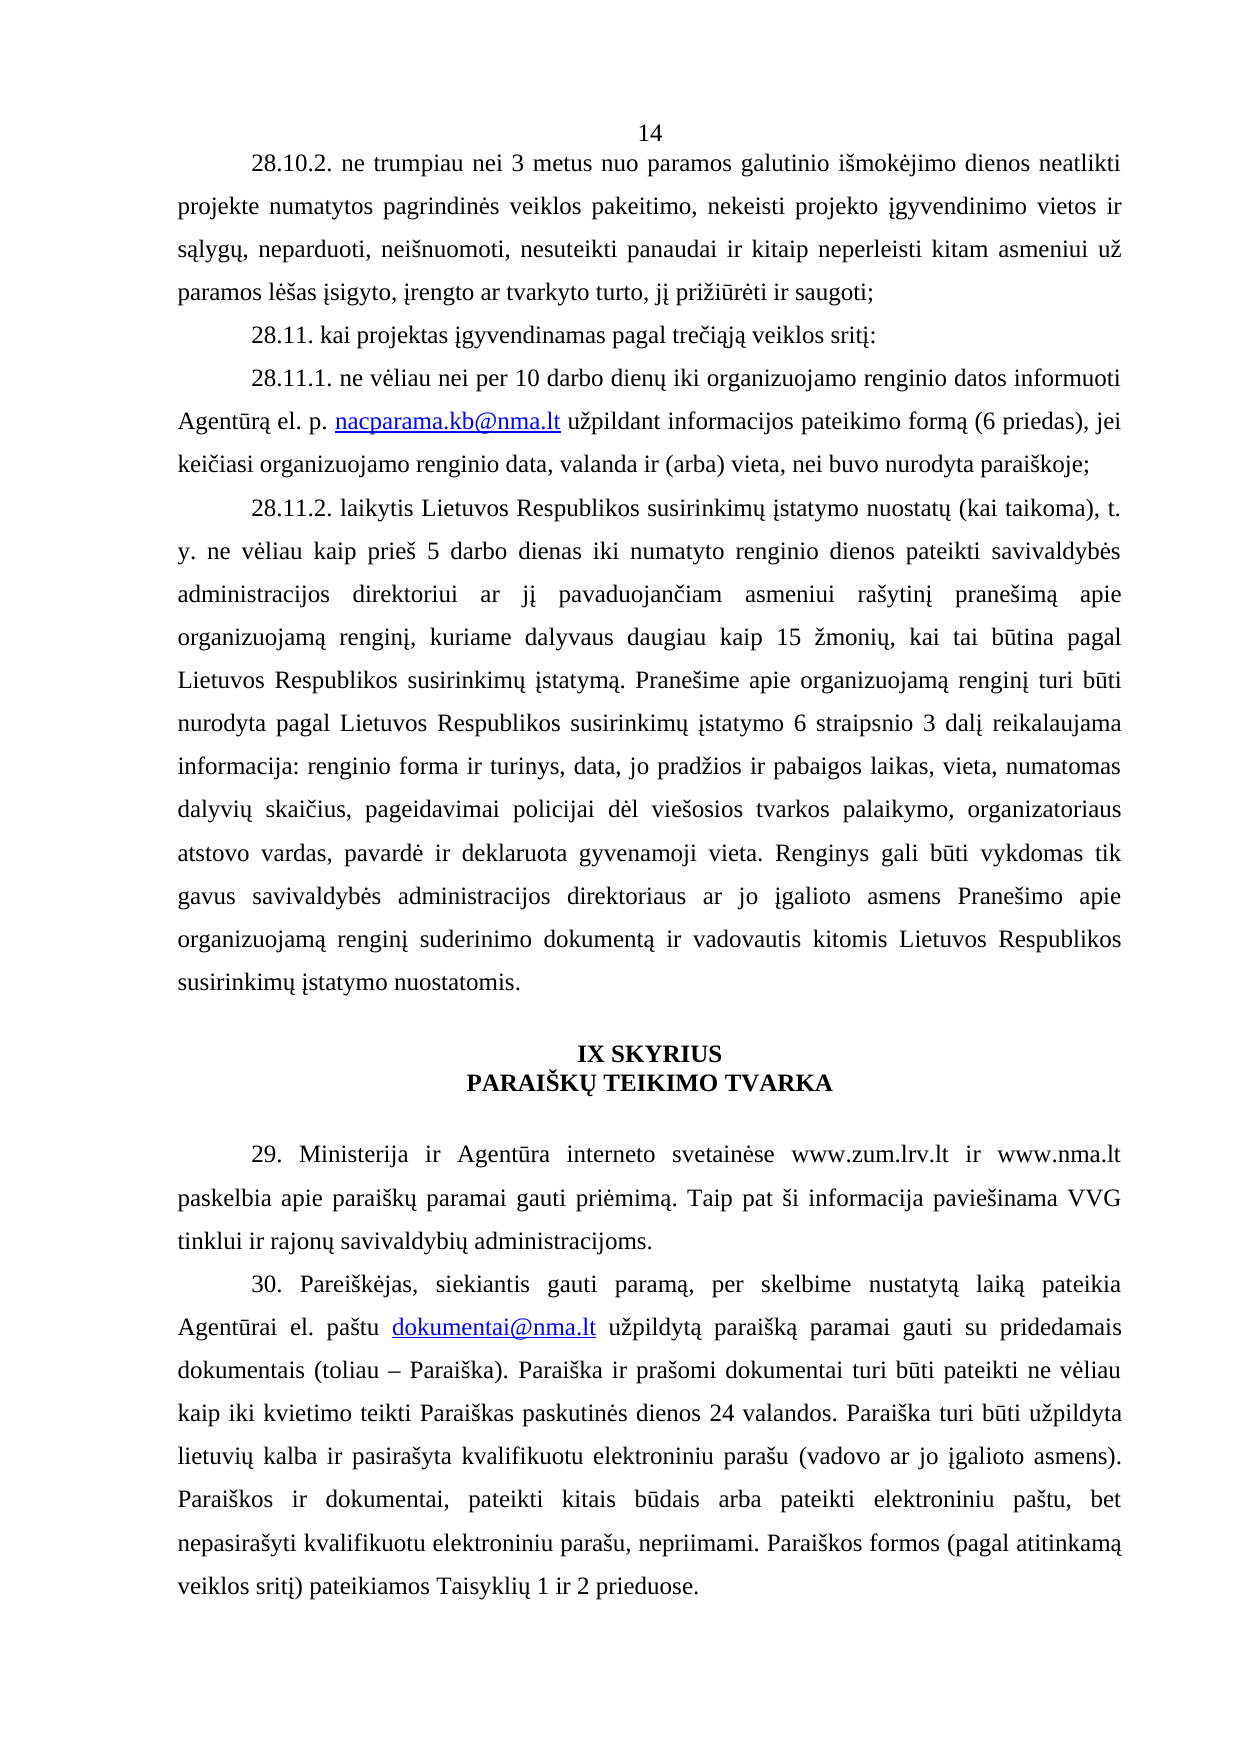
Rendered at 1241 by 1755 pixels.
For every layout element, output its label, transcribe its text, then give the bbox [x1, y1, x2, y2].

text 28.11.1. ne vėliau nei per 10 darbo dienų iki organizuojamo renginio datos informuoti Agentūrą el. p. nacparama.kb@nma.lt užpildant informacijos pateikimo formą (6 priedas), jei keičiasi organizuojamo renginio data, valanda ir (arba) vieta, nei buvo nurodyta paraiškoje; [177, 363, 1122, 478]
text IX skyrius [177, 1039, 1122, 1068]
text 28.11. kai projektas įgyvendinamas pagal trečiąją veiklos sritį: [177, 320, 1122, 349]
text 28.11.2. laikytis Lietuvos Respublikos susirinkimų įstatymo nuostatų (kai taikoma), t. y. ne vėliau kaip prieš 5 darbo dienas iki numatyto renginio dienos pateikti savivaldybės administracijos direktoriui ar jį pavaduojančiam asmeniui rašytinį pranešimą apie organizuojamą renginį, kuriame dalyvaus daugiau kaip 15 žmonių, kai tai būtina pagal Lietuvos Respublikos susirinkimų įstatymą. Pranešime apie organizuojamą renginį turi būti nurodyta pagal Lietuvos Respublikos susirinkimų įstatymo 6 straipsnio 3 dalį reikalaujama informacija: renginio forma ir turinys, data, jo pradžios ir pabaigos laikas, vieta, numatomas dalyvių skaičius, pageidavimai policijai dėl viešosios tvarkos palaikymo, organizatoriaus atstovo vardas, pavardė ir deklaruota gyvenamoji vieta. Renginys gali būti vykdomas tik gavus savivaldybės administracijos direktoriaus ar jo įgalioto asmens Pranešimo apie organizuojamą renginį suderinimo dokumentą ir vadovautis kitomis Lietuvos Respublikos susirinkimų įstatymo nuostatomis. [177, 493, 1122, 996]
text 30. Pareiškėjas, siekiantis gauti paramą, per skelbime nustatytą laiką pateikia Agentūrai el. paštu dokumentai@nma.lt užpildytą paraišką paramai gauti su pridedamais dokumentais (toliau – Paraiška). Paraiška ir prašomi dokumentai turi būti pateikti ne vėliau kaip iki kvietimo teikti Paraiškas paskutinės dienos 24 valandos. Paraiška turi būti užpildyta lietuvių kalba ir pasirašyta kvalifikuotu elektroniniu parašu (vadovo ar jo įgalioto asmens). Paraiškos ir dokumentai, pateikti kitais būdais arba pateikti elektroniniu paštu, bet nepasirašyti kvalifikuotu elektroniniu parašu, nepriimami. Paraiškos formos (pagal atitinkamą veiklos sritį) pateikiamos Taisyklių 1 ir 2 prieduose. [177, 1269, 1122, 1599]
text 29. Ministerija ir Agentūra interneto svetainėse www.zum.lrv.lt ir www.nma.lt paskelbia apie paraiškų paramai gauti priėmimą. Taip pat ši informacija paviešinama VVG tinklui ir rajonų savivaldybių administracijoms. [177, 1139, 1122, 1254]
text 28.10.2. ne trumpiau nei 3 metus nuo paramos galutinio išmokėjimo dienos neatlikti projekte numatytos pagrindinės veiklos pakeitimo, nekeisti projekto įgyvendinimo vietos ir sąlygų, neparduoti, neišnuomoti, nesuteikti panaudai ir kitaip neperleisti kitam asmeniui už paramos lėšas įsigyto, įrengto ar tvarkyto turto, jį prižiūrėti ir saugoti; [177, 148, 1122, 306]
text PARAIŠKŲ TEIKIMO TVARKA [177, 1068, 1122, 1096]
